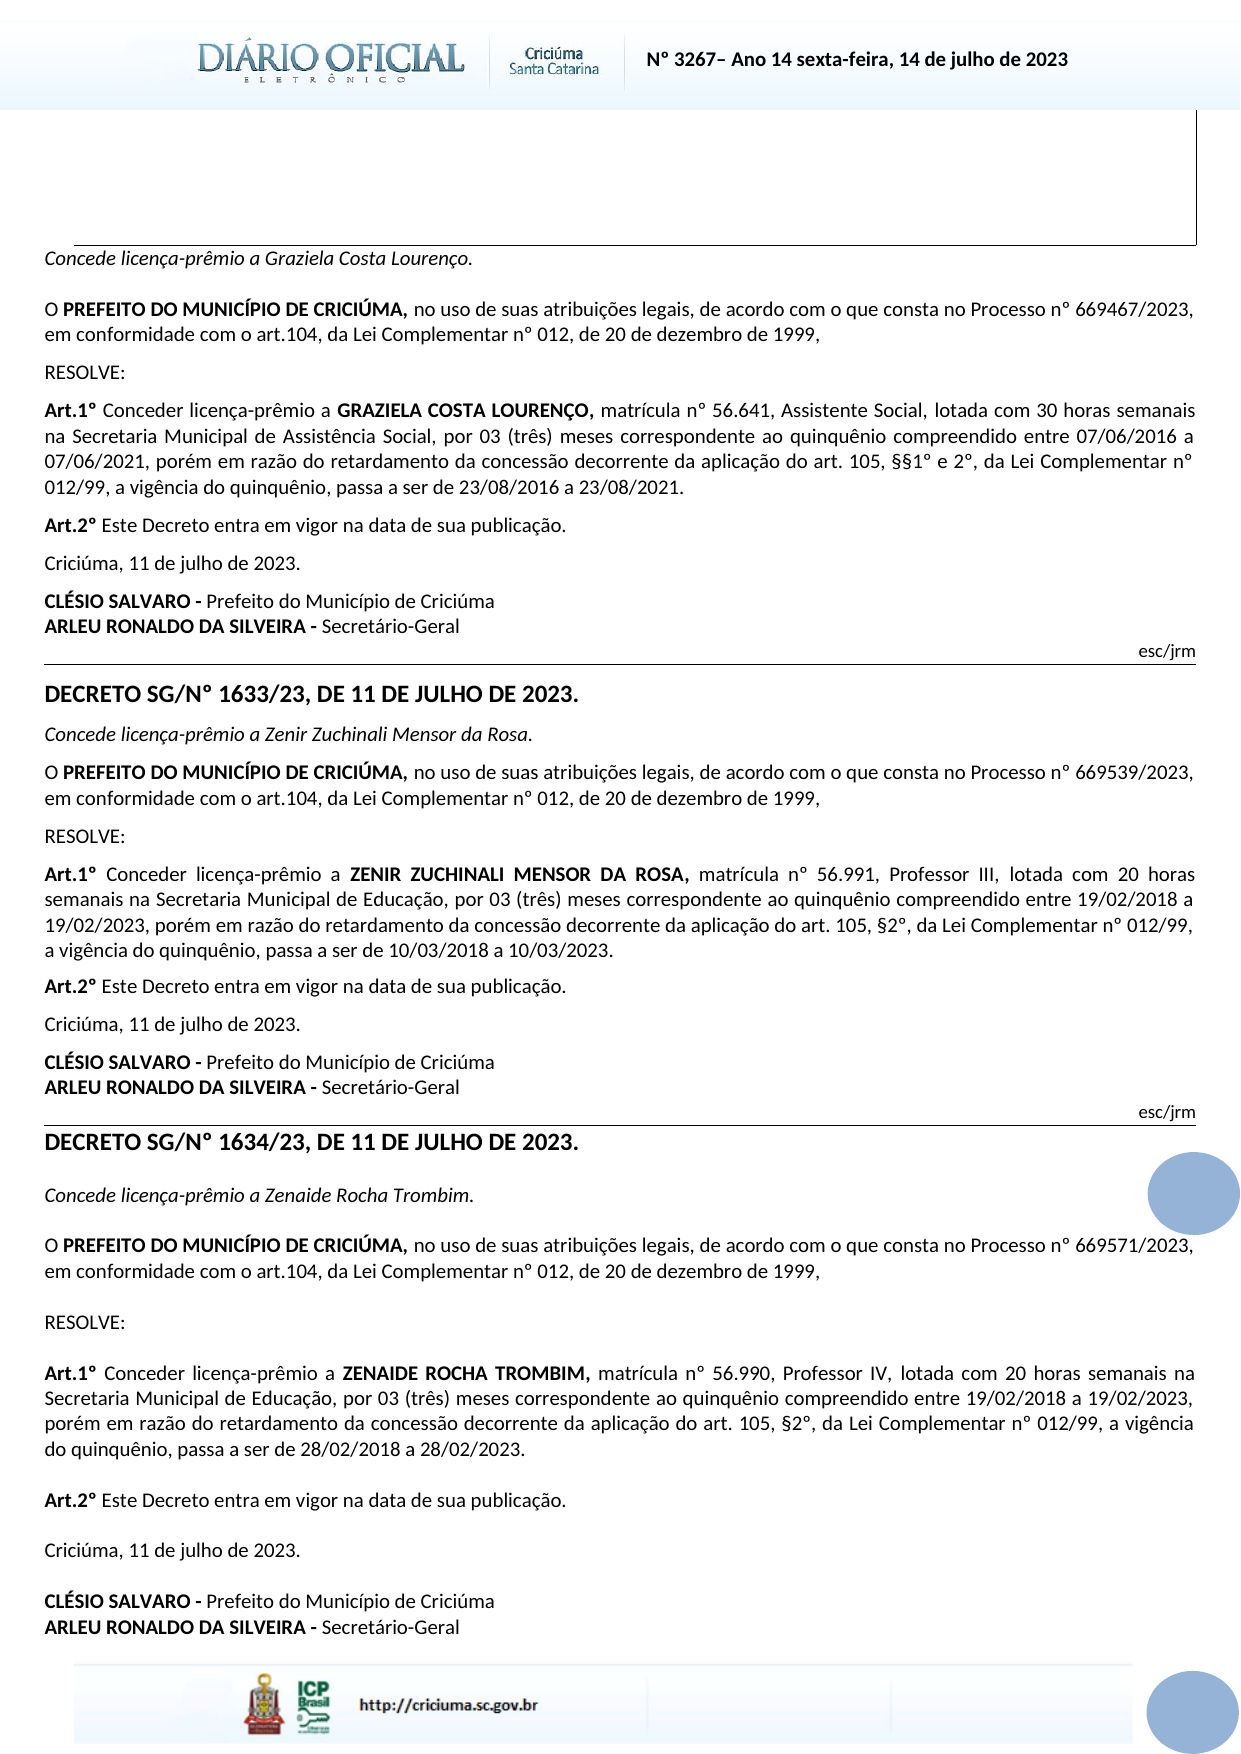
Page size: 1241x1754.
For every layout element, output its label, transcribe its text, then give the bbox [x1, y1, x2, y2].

text RESOLVE: [44, 359, 1196, 385]
text RESOLVE: [44, 1309, 1196, 1334]
text CLÉSIO SALVARO - Prefeito do Município de Criciúma [44, 1049, 1240, 1074]
text Art.2º Este Decreto entra em vigor na data de sua publicação. [44, 512, 1196, 537]
text esc/jrm [44, 639, 1196, 664]
text Concede licença-prêmio a Graziela Costa Lourenço. [44, 245, 1196, 271]
text ARLEU RONALDO DA SILVEIRA - Secretário-Geral [44, 1614, 1240, 1639]
text Concede licença-prêmio a Zenir Zuchinali Mensor da Rosa. [44, 721, 1196, 747]
text O PREFEITO DO MUNICÍPIO DE CRICIÚMA, no uso de suas atribuições legais, de acordo com o que consta no Processo nº 669539/2023, em conformidade com o art.104, da Lei Complementar nº 012, de 20 de dezembro de 1999, [44, 759, 1196, 810]
text Criciúma, 11 de julho de 2023. [44, 1538, 1196, 1563]
text RESOLVE: [44, 823, 1196, 848]
text Criciúma, 11 de julho de 2023. [44, 1011, 1196, 1036]
text O PREFEITO DO MUNICÍPIO DE CRICIÚMA, no uso de suas atribuições legais, de acordo com o que consta no Processo nº 669571/2023, em conformidade com o art.104, da Lei Complementar nº 012, de 20 de dezembro de 1999, [44, 1233, 1196, 1283]
text Concede licença-prêmio a Zenaide Rocha Trombim. [44, 1182, 1149, 1207]
text Art.1º Conceder licença-prêmio a ZENAIDE ROCHA TROMBIM, matrícula nº 56.990, Professor IV, lotada com 20 horas semanais na Secretaria Municipal de Educação, por 03 (três) meses correspondente ao quinquênio compreendido entre 19/02/2018 a 19/02/2023, porém em razão do retardamento da concessão decorrente da aplicação do art. 105, §2º, da Lei Complementar nº 012/99, a vigência do quinquênio, passa a ser de 28/02/2018 a 28/02/2023. [44, 1360, 1196, 1461]
text CLÉSIO SALVARO - Prefeito do Município de Criciúma [44, 1588, 1240, 1614]
text Art.1º Conceder licença-prêmio a GRAZIELA COSTA LOURENÇO, matrícula nº 56.641, Assistente Social, lotada com 30 horas semanais na Secretaria Municipal de Assistência Social, por 03 (três) meses correspondente ao quinquênio compreendido entre 07/06/2016 a 07/06/2021, porém em razão do retardamento da concessão decorrente da aplicação do art. 105, §§1º e 2º, da Lei Complementar nº 012/99, a vigência do quinquênio, passa a ser de 23/08/2016 a 23/08/2021. [44, 398, 1196, 499]
text Art.1º Conceder licença-prêmio a ZENIR ZUCHINALI MENSOR DA ROSA, matrícula nº 56.991, Professor III, lotada com 20 horas semanais na Secretaria Municipal de Educação, por 03 (três) meses correspondente ao quinquênio compreendido entre 19/02/2018 a 19/02/2023, porém em razão do retardamento da concessão decorrente da aplicação do art. 105, §2º, da Lei Complementar nº 012/99, a vigência do quinquênio, passa a ser de 10/03/2018 a 10/03/2023. [44, 861, 1196, 963]
text ARLEU RONALDO DA SILVEIRA - Secretário-Geral [44, 1074, 1240, 1100]
text O PREFEITO DO MUNICÍPIO DE CRICIÚMA, no uso de suas atribuições legais, de acordo com o que consta no Processo nº 669467/2023, em conformidade com o art.104, da Lei Complementar nº 012, de 20 de dezembro de 1999, [44, 296, 1196, 347]
text esc/jrm [44, 1100, 1196, 1125]
text Criciúma, 11 de julho de 2023. [44, 550, 1196, 576]
text CLÉSIO SALVARO - Prefeito do Município de Criciúma [44, 588, 1240, 614]
text DECRETO SG/Nº 1633/23, DE 11 DE JULHO DE 2023. [44, 678, 1196, 708]
text ARLEU RONALDO DA SILVEIRA - Secretário-Geral [44, 614, 1240, 639]
text DECRETO SG/Nº 1634/23, DE 11 DE JULHO DE 2023. [44, 1126, 1196, 1156]
text Art.2º Este Decreto entra em vigor na data de sua publicação. [44, 973, 1196, 998]
text Art.2º Este Decreto entra em vigor na data de sua publicação. [44, 1487, 1196, 1512]
